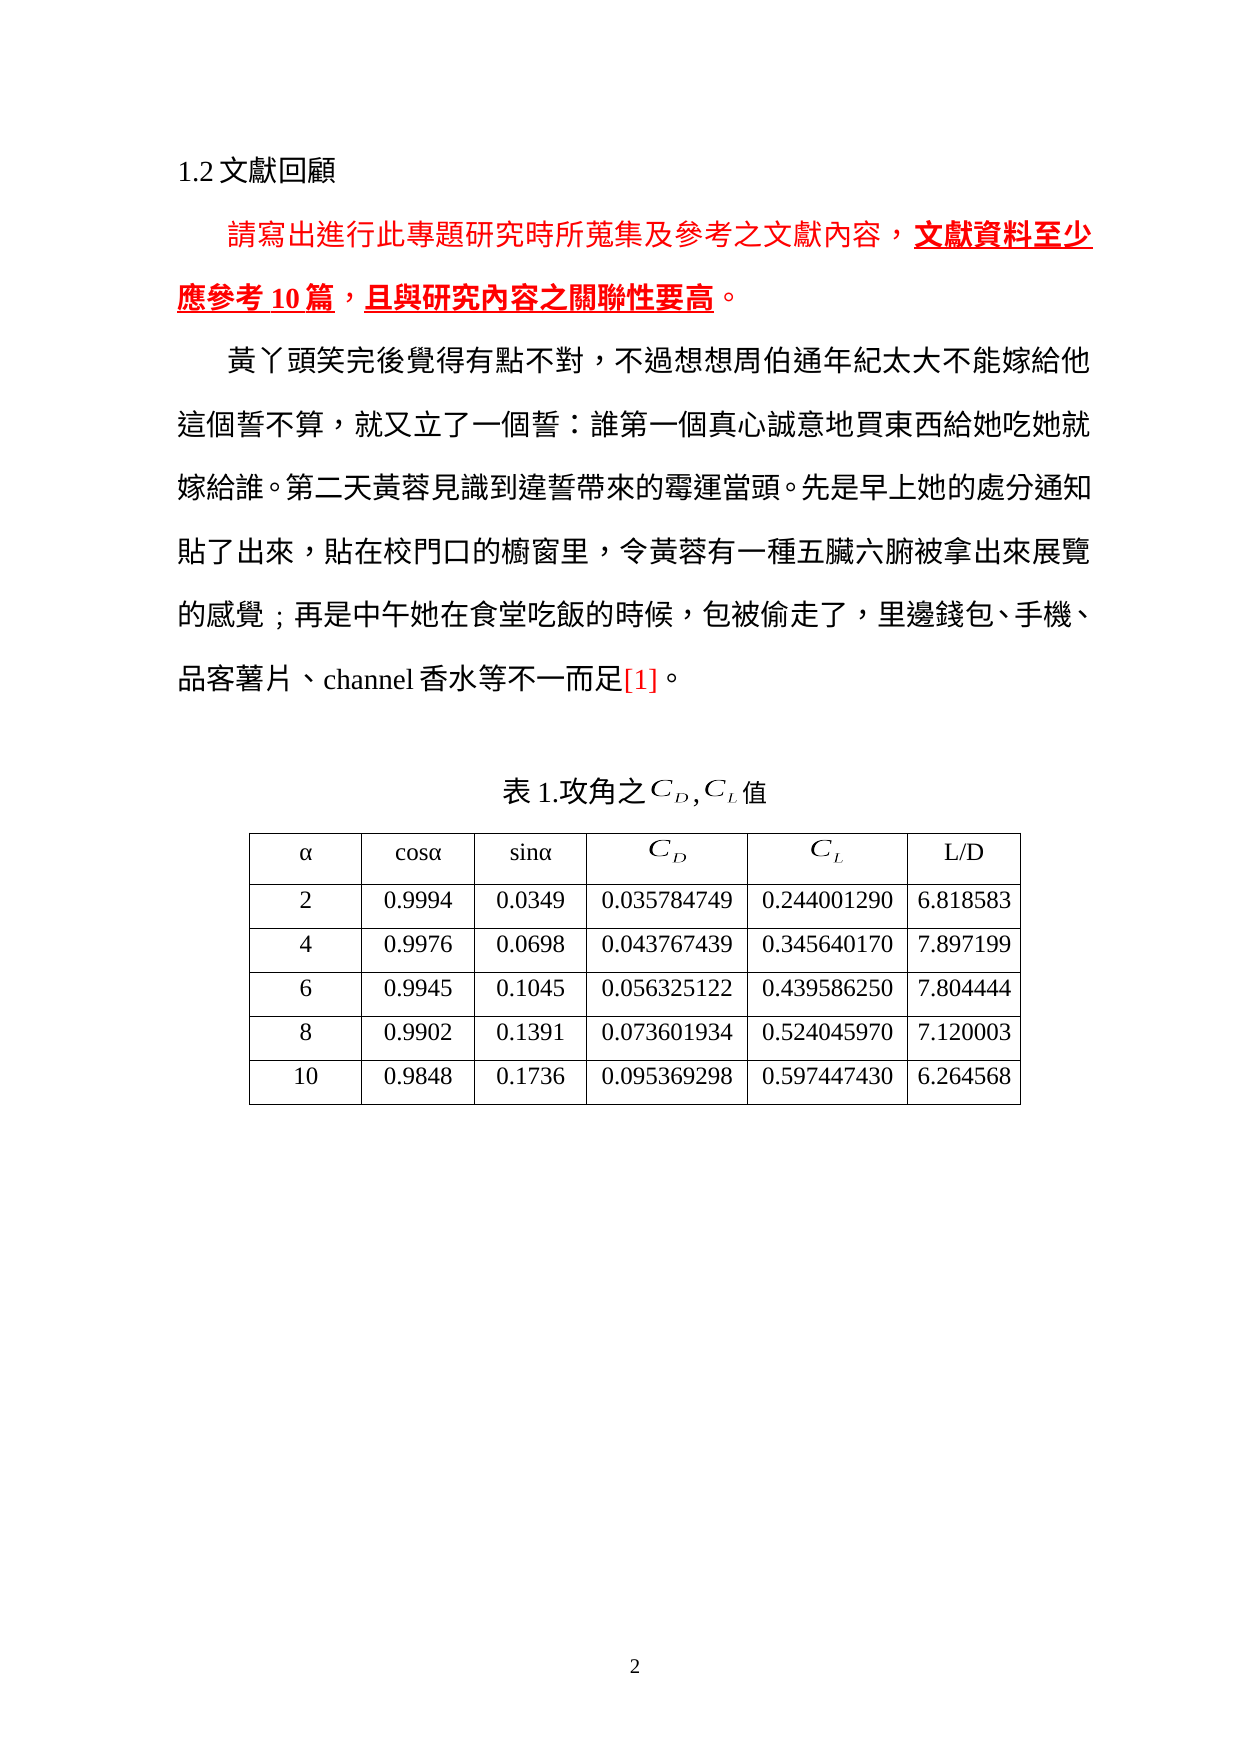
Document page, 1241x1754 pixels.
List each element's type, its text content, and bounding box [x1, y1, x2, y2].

table_cell 0.9976 [362, 929, 474, 972]
text 1.2文獻回顧 [177, 148, 1092, 190]
table_cell 0.345640170 [748, 929, 907, 972]
table_cell 0.9945 [362, 973, 474, 1016]
table_cell 0.1391 [475, 1017, 586, 1060]
table_cell 8 [250, 1017, 361, 1060]
table_cell 0.9902 [362, 1017, 474, 1060]
table_cell 0.1736 [475, 1061, 586, 1104]
table_header L/D [908, 834, 1020, 884]
table_cell 6.818583 [908, 885, 1020, 928]
table_cell 0.9994 [362, 885, 474, 928]
table_cell 7.804444 [908, 973, 1020, 1016]
table_cell 0.524045970 [748, 1017, 907, 1060]
table_cell 0.9848 [362, 1061, 474, 1104]
table_cell 7.120003 [908, 1017, 1020, 1060]
text 請寫出進行此專題研究時所蒐集及參考之文獻內容，文獻資料至少應參考10篇，且與研究內容之關聯性要高。 [177, 211, 1092, 317]
table_cell 0.0349 [475, 885, 586, 928]
table_cell 0.043767439 [587, 929, 747, 972]
text 黃丫頭笑完後覺得有點不對，不過想想周伯通年紀太大不能嫁給他這個誓不算，就又立了一個誓：誰第一個真心誠意地買東西給她吃她就嫁給誰。第二天黃蓉見識到違誓帶來的霉運當頭。先是早上她的處分通知貼了出來，貼在校門口的櫥窗里，令黃蓉有一種五臟六腑被拿出來展覽的感覺﹔再是中午她在食堂吃飯的時候，包被偷走了，里邊錢包、手機、品客薯片、channel香水等不一而足[1]。 [177, 338, 1092, 697]
table_cell 0.056325122 [587, 973, 747, 1016]
table_cell 0.244001290 [748, 885, 907, 928]
table_cell 0.035784749 [587, 885, 747, 928]
table_cell 6.264568 [908, 1061, 1020, 1104]
table_cell 0.0698 [475, 929, 586, 972]
table_cell 0.073601934 [587, 1017, 747, 1060]
table_cell 2 [250, 885, 361, 928]
table_header [748, 834, 907, 884]
table_cell 10 [250, 1061, 361, 1104]
table_header [587, 834, 747, 884]
table_header α [250, 834, 361, 884]
table_header sinα [475, 834, 586, 884]
table_cell 6 [250, 973, 361, 1016]
table_cell 7.897199 [908, 929, 1020, 972]
text 表1.攻角之,值 [177, 769, 1092, 811]
table_cell 0.095369298 [587, 1061, 747, 1104]
table_cell 4 [250, 929, 361, 972]
table_header cosα [362, 834, 474, 884]
table_cell 0.597447430 [748, 1061, 907, 1104]
table_cell 0.1045 [475, 973, 586, 1016]
table_cell 0.439586250 [748, 973, 907, 1016]
